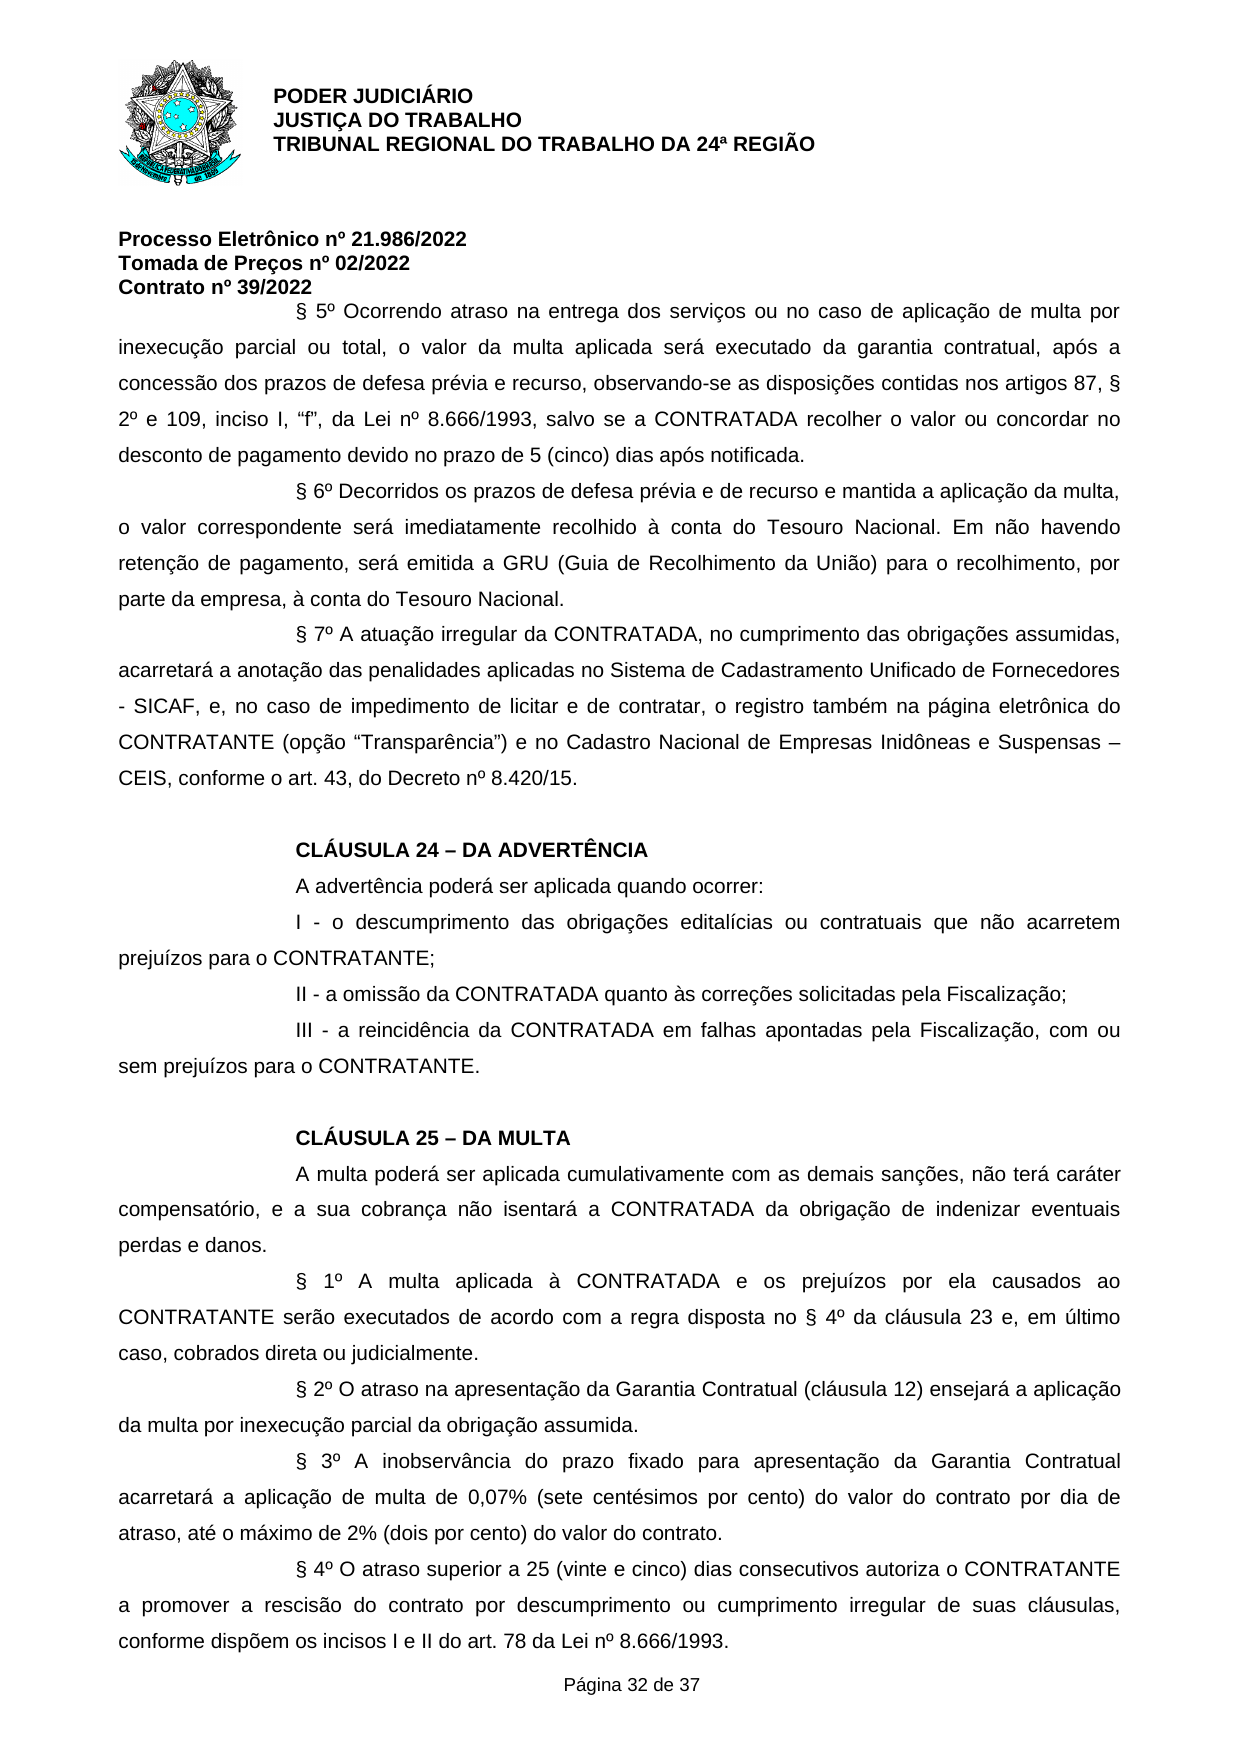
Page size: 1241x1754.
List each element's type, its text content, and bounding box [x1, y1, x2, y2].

text § 6º Decorridos os prazos de defesa prévia e de recurso e mantida a aplicação da multa, o valor correspondente será imediatamente recolhido à conta do Tesouro Nacional. Em não havendo retenção de pagamento, será emitida a GRU (Guia de Recolhimento da União) para o recolhimento, por parte da empresa, à conta do Tesouro Nacional. [118, 478, 1122, 610]
text § 4º O atraso superior a 25 (vinte e cinco) dias consecutivos autoriza o CONTRATANTE a promover a rescisão do contrato por descumprimento ou cumprimento irregular de suas cláusulas, conforme dispõem os incisos I e II do art. 78 da Lei nº 8.666/1993. [118, 1557, 1122, 1652]
text § 3º A inobservância do prazo fixado para apresentação da Garantia Contratual acarretará a aplicação de multa de 0,07% (sete centésimos por cento) do valor do contrato por dia de atraso, até o máximo de 2% (dois por cento) do valor do contrato. [118, 1449, 1122, 1545]
text § 1º A multa aplicada à CONTRATADA e os prejuízos por ela causados ao CONTRATANTE serão executados de acordo com a regra disposta no § 4º da cláusula 23 e, em último caso, cobrados direta ou judicialmente. [118, 1269, 1122, 1365]
text A advertência poderá ser aplicada quando ocorrer: [118, 874, 1122, 898]
text § 5º Ocorrendo atraso na entrega dos serviços ou no caso de aplicação de multa por inexecução parcial ou total, o valor da multa aplicada será executado da garantia contratual, após a concessão dos prazos de defesa prévia e recurso, observando-se as disposições contidas nos artigos 87, § 2º e 109, inciso I, “f”, da Lei nº 8.666/1993, salvo se a CONTRATADA recolher o valor ou concordar no desconto de pagamento devido no prazo de 5 (cinco) dias após notificada. [118, 299, 1122, 467]
text § 7º A atuação irregular da CONTRATADA, no cumprimento das obrigações assumidas, acarretará a anotação das penalidades aplicadas no Sistema de Cadastramento Unificado de Fornecedores - SICAF, e, no caso de impedimento de licitar e de contratar, o registro também na página eletrônica do CONTRATANTE (opção “Transparência”) e no Cadastro Nacional de Empresas Inidôneas e Suspensas – CEIS, conforme o art. 43, do Decreto nº 8.420/15. [118, 622, 1122, 790]
text CLÁUSULA 25 – DA MULTA [118, 1125, 1122, 1149]
text § 2º O atraso na apresentação da Garantia Contratual (cláusula 12) ensejará a aplicação da multa por inexecução parcial da obrigação assumida. [118, 1377, 1122, 1437]
text CLÁUSULA 24 – DA ADVERTÊNCIA [118, 838, 1122, 862]
text II - a omissão da CONTRATADA quanto às correções solicitadas pela Fiscalização; [118, 982, 1122, 1006]
text I - o descumprimento das obrigações editalícias ou contratuais que não acarretem prejuízos para o CONTRATANTE; [118, 910, 1122, 970]
text III - a reincidência da CONTRATADA em falhas apontadas pela Fiscalização, com ou sem prejuízos para o CONTRATANTE. [118, 1018, 1122, 1077]
text A multa poderá ser aplicada cumulativamente com as demais sanções, não terá caráter compensatório, e a sua cobrança não isentará a CONTRATADA da obrigação de indenizar eventuais perdas e danos. [118, 1161, 1122, 1257]
picture [118, 59, 243, 186]
